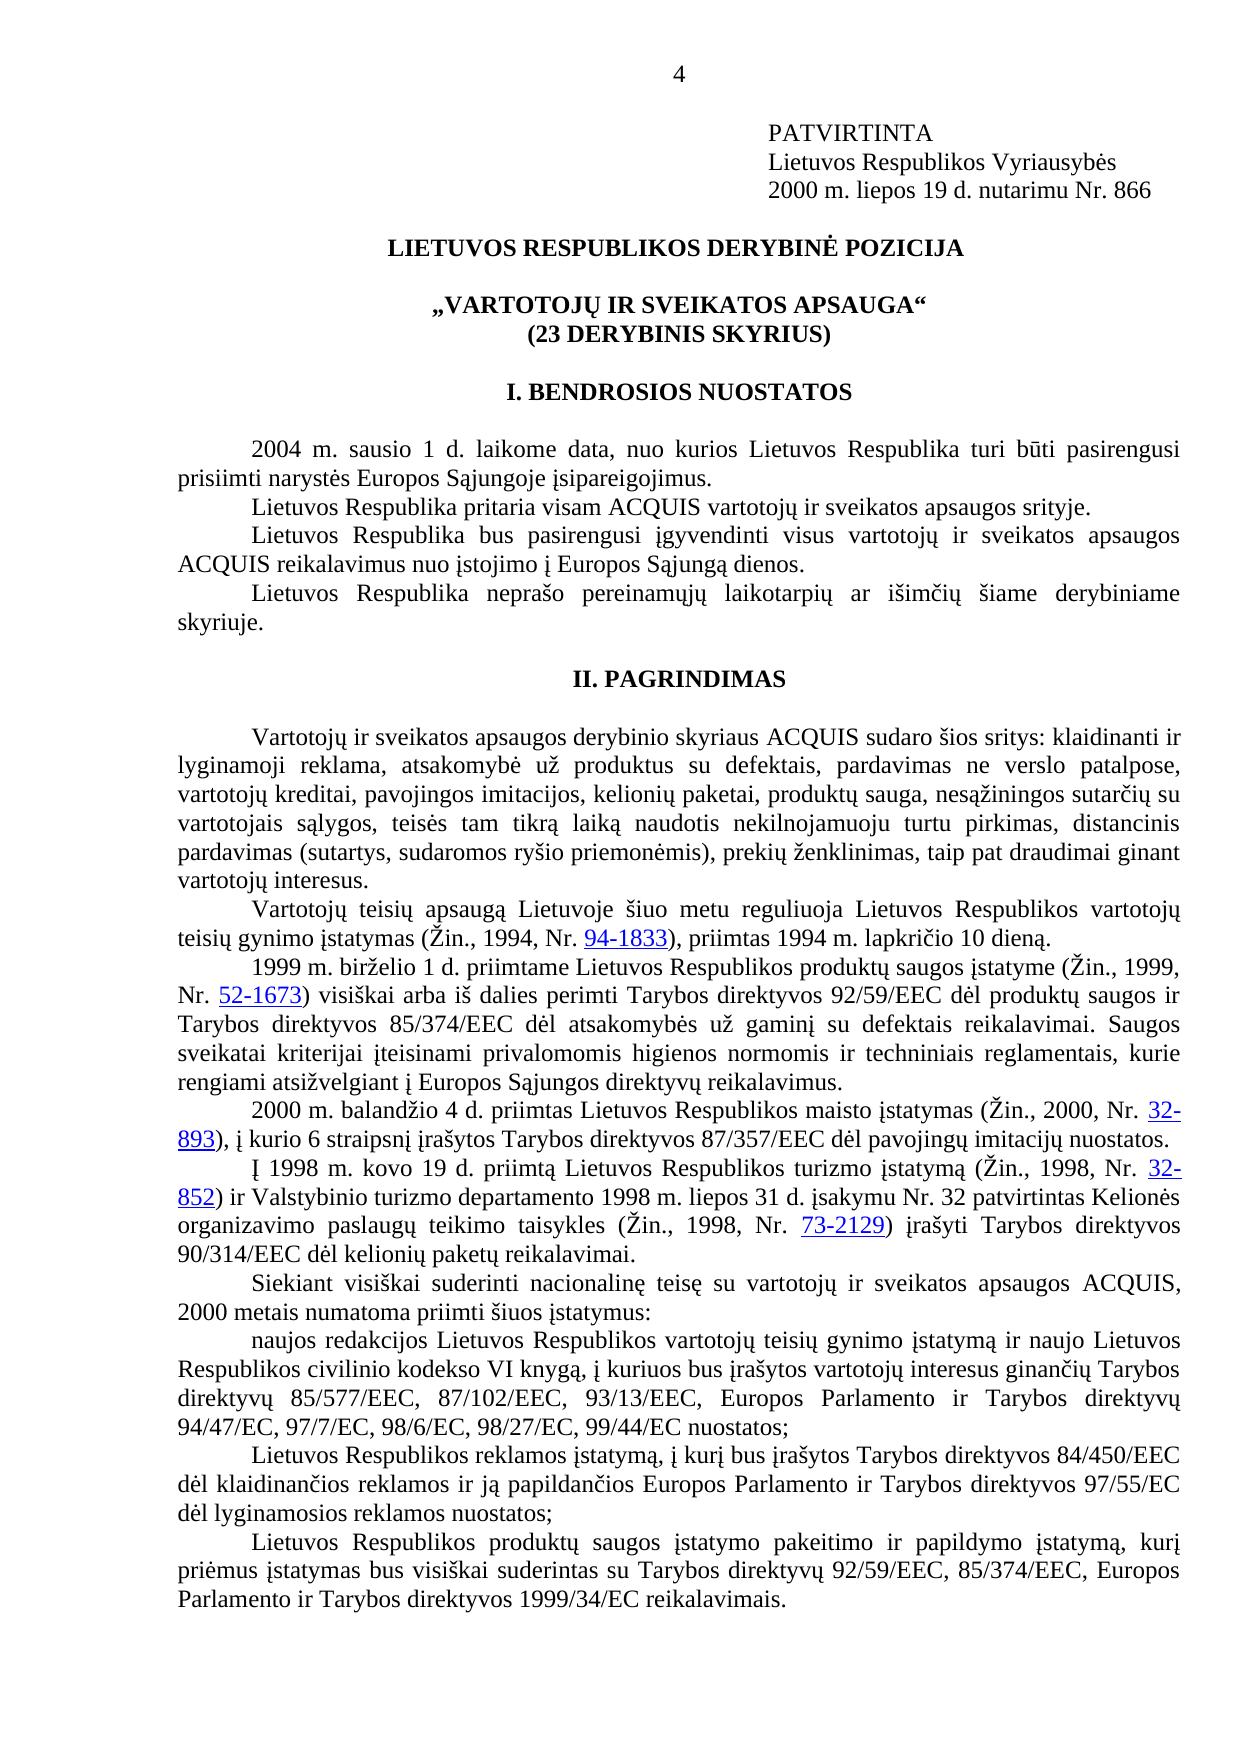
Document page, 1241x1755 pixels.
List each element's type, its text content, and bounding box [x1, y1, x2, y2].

text 2000 m. balandžio 4 d. priimtas Lietuvos Respublikos maisto įstatymas (Žin., 2000, Nr. 32-893), į kurio 6 straipsnį įrašytos Tarybos direktyvos 87/357/EEC dėl pavojingų imitacijų nuostatos. [177, 1096, 1181, 1153]
text Lietuvos Respublika neprašo pereinamųjų laikotarpių ar išimčių šiame derybiniame skyriuje. [177, 578, 1181, 636]
text Lietuvos Respublika bus pasirengusi įgyvendinti visus vartotojų ir sveikatos apsaugos acquis reikalavimus nuo įstojimo į Europos Sąjungą dienos. [177, 521, 1181, 578]
text Lietuvos Respublika pritaria visam acquis vartotojų ir sveikatos apsaugos srityje. [177, 492, 1181, 521]
text Patvirtinta [177, 118, 1181, 147]
text (23 DERYBINIS SKYRIUS) [177, 319, 1181, 348]
text 1999 m. birželio 1 d. priimtame Lietuvos Respublikos produktų saugos įstatyme (Žin., 1999, Nr. 52-1673) visiškai arba iš dalies perimti Tarybos direktyvos 92/59/EEC dėl produktų saugos ir Tarybos direktyvos 85/374/EEC dėl atsakomybės už gaminį su defektais reikalavimai. Saugos sveikatai kriterijai įteisinami privalomomis higienos normomis ir techniniais reglamentais, kurie rengiami atsižvelgiant į Europos Sąjungos direktyvų reikalavimus. [177, 952, 1181, 1096]
text naujos redakcijos Lietuvos Respublikos vartotojų teisių gynimo įstatymą ir naujo Lietuvos Respublikos civilinio kodekso VI knygą, į kuriuos bus įrašytos vartotojų interesus ginančių Tarybos direktyvų 85/577/EEC, 87/102/EEC, 93/13/EEC, Europos Parlamento ir Tarybos direktyvų 94/47/EC, 97/7/EC, 98/6/EC, 98/27/EC, 99/44/EC nuostatos; [177, 1326, 1181, 1441]
text 2000 m. liepos 19 d. nutarimu Nr. 866 [177, 176, 1181, 204]
text Vartotojų teisių apsaugą Lietuvoje šiuo metu reguliuoja Lietuvos Respublikos vartotojų teisių gynimo įstatymas (Žin., 1994, Nr. 94-1833), priimtas 1994 m. lapkričio 10 dieną. [177, 894, 1181, 952]
text Vartotojų ir sveikatos apsaugos derybinio skyriaus acquis sudaro šios sritys: klaidinanti ir lyginamoji reklama, atsakomybė už produktus su defektais, pardavimas ne verslo patalpose, vartotojų kreditai, pavojingos imitacijos, kelionių paketai, produktų sauga, nesąžiningos sutarčių su vartotojais sąlygos, teisės tam tikrą laiką naudotis nekilnojamuoju turtu pirkimas, distancinis pardavimas (sutartys, sudaromos ryšio priemonėmis), prekių ženklinimas, taip pat draudimai ginant vartotojų interesus. [177, 722, 1181, 894]
text Į 1998 m. kovo 19 d. priimtą Lietuvos Respublikos turizmo įstatymą (Žin., 1998, Nr. 32-852) ir Valstybinio turizmo departamento 1998 m. liepos 31 d. įsakymu Nr. 32 patvirtintas Kelionės organizavimo paslaugų teikimo taisykles (Žin., 1998, Nr. 73-2129) įrašyti Tarybos direktyvos 90/314/EEC dėl kelionių paketų reikalavimai. [177, 1153, 1181, 1268]
text Lietuvos Respublikos produktų saugos įstatymo pakeitimo ir papildymo įstatymą, kurį priėmus įstatymas bus visiškai suderintas su Tarybos direktyvų 92/59/EEC, 85/374/EEC, Europos Parlamento ir Tarybos direktyvos 1999/34/EC reikalavimais. [177, 1527, 1181, 1613]
text I. BENDROSIOS NUOSTATOS [177, 377, 1181, 406]
text II. PAGRINDIMAS [177, 664, 1181, 693]
text „VARTOTOJŲ IR SVEIKATOS APSAUGA“ [177, 291, 1181, 319]
text Lietuvos Respublikos reklamos įstatymą, į kurį bus įrašytos Tarybos direktyvos 84/450/EEC dėl klaidinančios reklamos ir ją papildančios Europos Parlamento ir Tarybos direktyvos 97/55/EC dėl lyginamosios reklamos nuostatos; [177, 1441, 1181, 1527]
text LIETUVOS RESPUBLIKOS DERYBINĖ POZICIJA [177, 233, 1181, 262]
text Siekiant visiškai suderinti nacionalinę teisę su vartotojų ir sveikatos apsaugos acquis, 2000 metais numatoma priimti šiuos įstatymus: [177, 1268, 1181, 1326]
text 2004 m. sausio 1 d. laikome data, nuo kurios Lietuvos Respublika turi būti pasirengusi prisiimti narystės Europos Sąjungoje įsipareigojimus. [177, 434, 1181, 492]
text Lietuvos Respublikos Vyriausybės [177, 147, 1181, 176]
